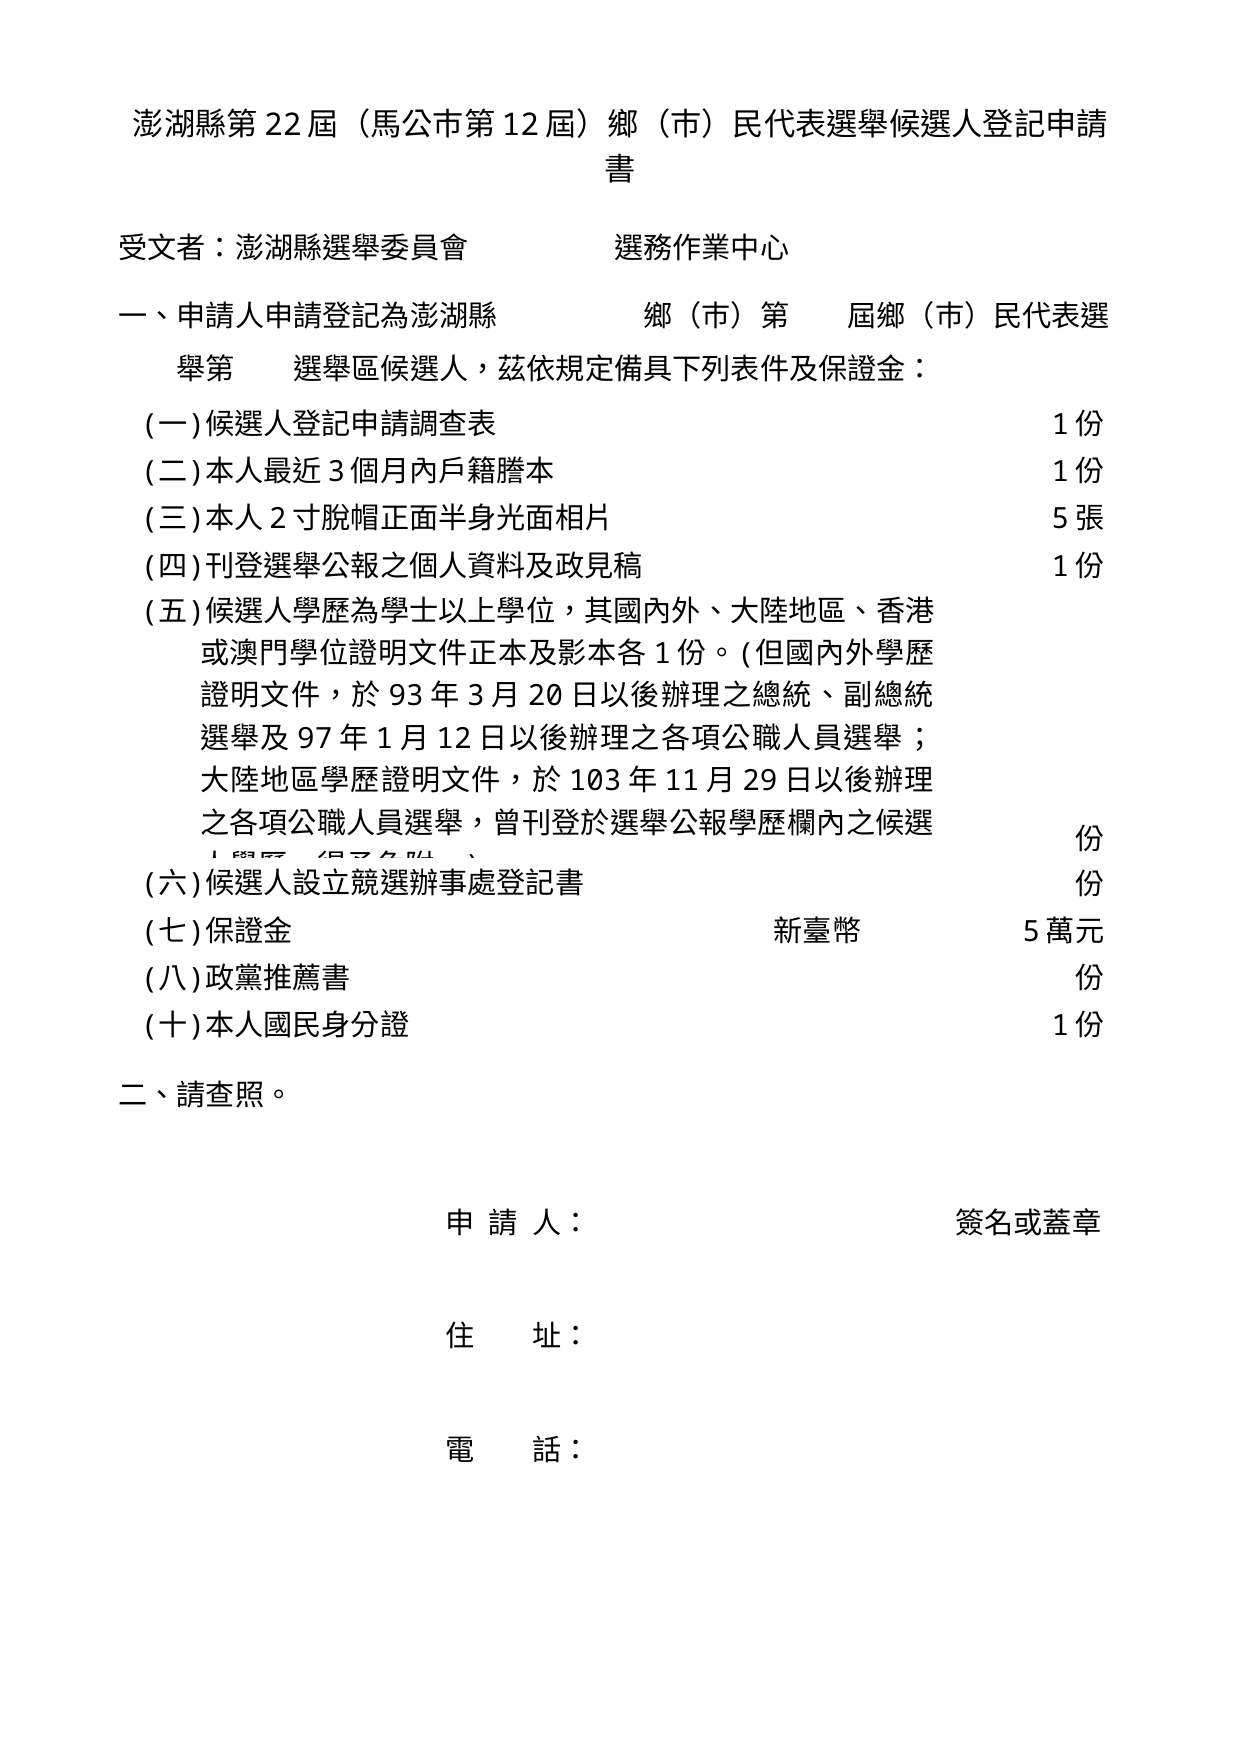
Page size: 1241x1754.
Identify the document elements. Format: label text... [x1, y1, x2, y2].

table_cell (五)候選人學歷為學士以上學位，其國內外、大陸地區、香港或澳門學位證明文件正本及影本各1份。(但國內外學歷證明文件，於93年3月20日以後辦理之總統、副總統選舉及97年1月12日以後辦理之各項公職人員選舉；大陸地區學歷證明文件，於103年11月29日以後辦理之各項公職人員選舉，曾刊登於選舉公報學歷欄內之候選人學歷，得予免附。) [129, 587, 946, 858]
table_header (一)候選人登記申請調查表 [129, 398, 946, 445]
table_cell 1份 [946, 540, 1115, 587]
table_cell (三)本人2寸脫帽正面半身光面相片 [129, 493, 946, 540]
table_cell (二)本人最近3個月內戶籍謄本 [129, 445, 946, 493]
table_cell (八)政黨推薦書 [129, 952, 946, 999]
text 電 話： [445, 1426, 1122, 1468]
table_cell 5張 [946, 493, 1115, 540]
table_cell 份 [946, 587, 1115, 858]
table_cell 1份 [946, 1000, 1115, 1047]
text 住 址： [445, 1313, 1122, 1355]
text 澎湖縣第22屆（馬公巿第12屆）鄉（巿）民代表選舉候選人登記申請書 [118, 99, 1122, 190]
table_cell (十)本人國民身分證 [129, 1000, 946, 1047]
table_cell 5萬元 [946, 905, 1115, 952]
table_cell (七)保證金 新臺幣 [129, 905, 946, 952]
text 二、請查照。 [118, 1072, 1122, 1114]
table_cell 1份 [946, 445, 1115, 493]
text 申 請 人： 簽名或蓋章 [445, 1199, 1122, 1242]
table_cell 份 [946, 858, 1115, 905]
table_cell (六)候選人設立競選辦事處登記書 [129, 858, 946, 905]
table_header 1份 [946, 398, 1115, 445]
text 一、申請人申請登記為澎湖縣 鄉（巿）第 屆鄉（巿）民代表選舉第 選舉區候選人，茲依規定備具下列表件及保證金： [118, 292, 1122, 387]
table_cell 份 [946, 952, 1115, 999]
table_cell (四)刊登選舉公報之個人資料及政見稿 [129, 540, 946, 587]
text 受文者：澎湖縣選舉委員會 選務作業中心 [118, 225, 1122, 267]
